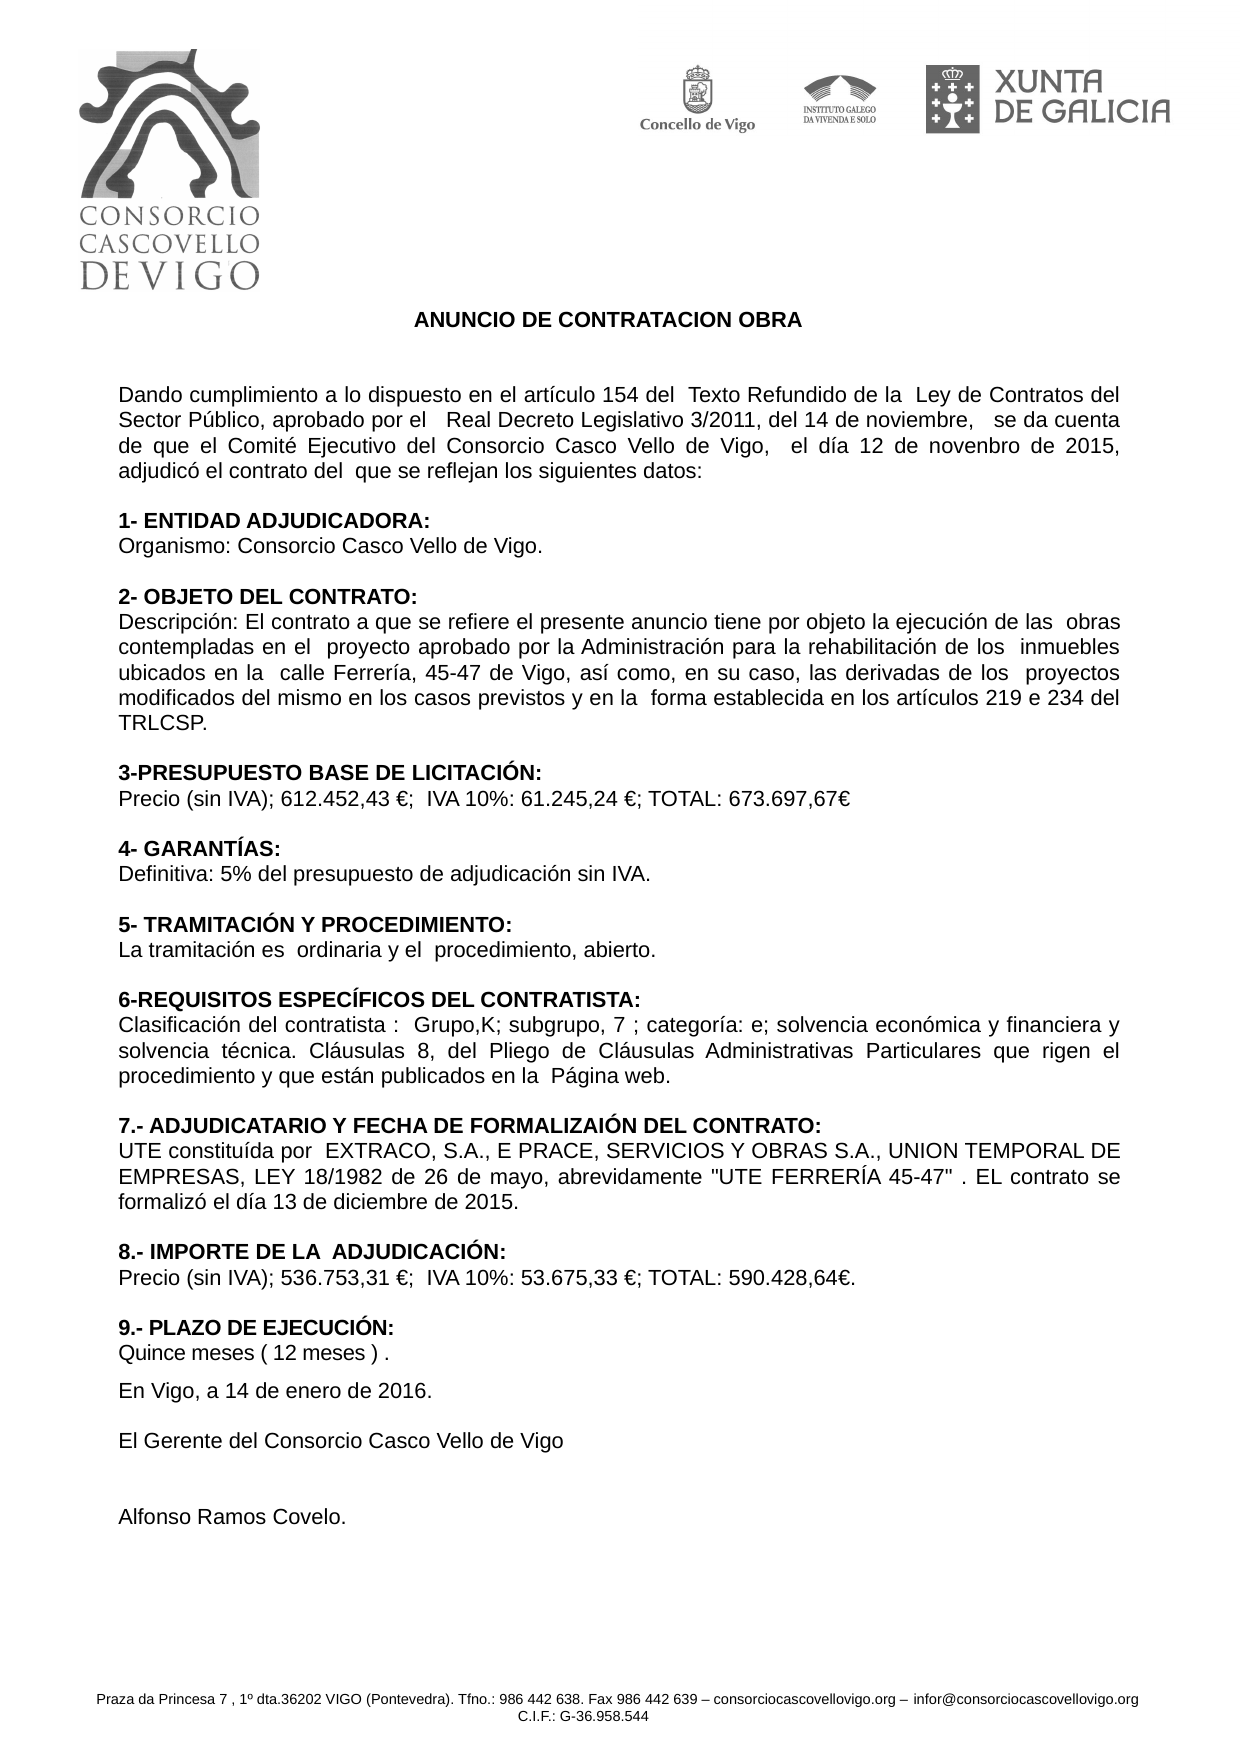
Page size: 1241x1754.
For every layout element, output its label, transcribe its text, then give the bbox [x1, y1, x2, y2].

text 9.- PLAZO DE EJECUCIÓN: [118, 1315, 1122, 1340]
text En Vigo, a 14 de enero de 2016. [118, 1378, 1122, 1403]
text 4- GARANTÍAS: [118, 836, 1122, 861]
text Precio (sin IVA); 612.452,43 €; IVA 10%: 61.245,24 €; TOTAL: 673.697,67€ [118, 786, 1122, 811]
text 5- TRAMITACIÓN Y PROCEDIMIENTO: [118, 912, 1122, 937]
text Definitiva: 5% del presupuesto de adjudicación sin IVA. [118, 861, 1122, 886]
text ANUNCIO DE CONTRATACION OBRA [118, 307, 1122, 332]
text 6-REQUISITOS ESPECÍFICOS DEL CONTRATISTA: [118, 987, 1122, 1012]
text 7.- ADJUDICATARIO Y FECHA DE FORMALIZAIÓN DEL CONTRATO: [118, 1113, 1122, 1138]
text Clasificación del contratista : Grupo,K; subgrupo, 7 ; categoría: e; solvencia económica y financiera y solvencia técnica. Cláusulas 8, del Pliego de Cláusulas Administrativas Particulares que rigen el procedimiento y que están publicados en la Página web. [118, 1012, 1122, 1088]
text Organismo: Consorcio Casco Vello de Vigo. [118, 533, 1122, 559]
text La tramitación es ordinaria y el procedimiento, abierto. [118, 937, 1122, 962]
text 3-PRESUPUESTO BASE DE LICITACIÓN: [118, 760, 1122, 786]
text Descripción: El contrato a que se refiere el presente anuncio tiene por objeto la ejecución de las obras contempladas en el proyecto aprobado por la Administración para la rehabilitación de los inmuebles ubicados en la calle Ferrería, 45-47 de Vigo, así como, en su caso, las derivadas de los proyectos modificados del mismo en los casos previstos y en la forma establecida en los artículos 219 e 234 del TRLCSP. [118, 609, 1122, 735]
text UTE constituída por EXTRACO, S.A., E PRACE, SERVICIOS Y OBRAS S.A., UNION TEMPORAL DE EMPRESAS, LEY 18/1982 de 26 de mayo, abrevidamente "UTE FERRERÍA 45-47" . EL contrato se formalizó el día 13 de diciembre de 2015. [118, 1138, 1122, 1214]
picture [77, 49, 261, 292]
text Alfonso Ramos Covelo. [118, 1504, 1122, 1529]
text Quince meses ( 12 meses ) . [118, 1340, 1122, 1365]
text Dando cumplimiento a lo dispuesto en el artículo 154 del Texto Refundido de la Ley de Contratos del Sector Público, aprobado por el Real Decreto Legislativo 3/2011, del 14 de noviembre, se da cuenta de que el Comité Ejecutivo del Consorcio Casco Vello de Vigo, el día 12 de novenbro de 2015, adjudicó el contrato del que se reflejan los siguientes datos: [118, 382, 1122, 483]
text 1- ENTIDAD ADJUDICADORA: [118, 508, 1122, 533]
text 8.- IMPORTE DE LA ADJUDICACIÓN: [118, 1239, 1122, 1264]
text El Gerente del Consorcio Casco Vello de Vigo [118, 1428, 1122, 1453]
picture [637, 0, 1241, 136]
text 2- OBJETO DEL CONTRATO: [118, 584, 1122, 609]
text Precio (sin IVA); 536.753,31 €; IVA 10%: 53.675,33 €; TOTAL: 590.428,64€. [118, 1264, 1122, 1290]
